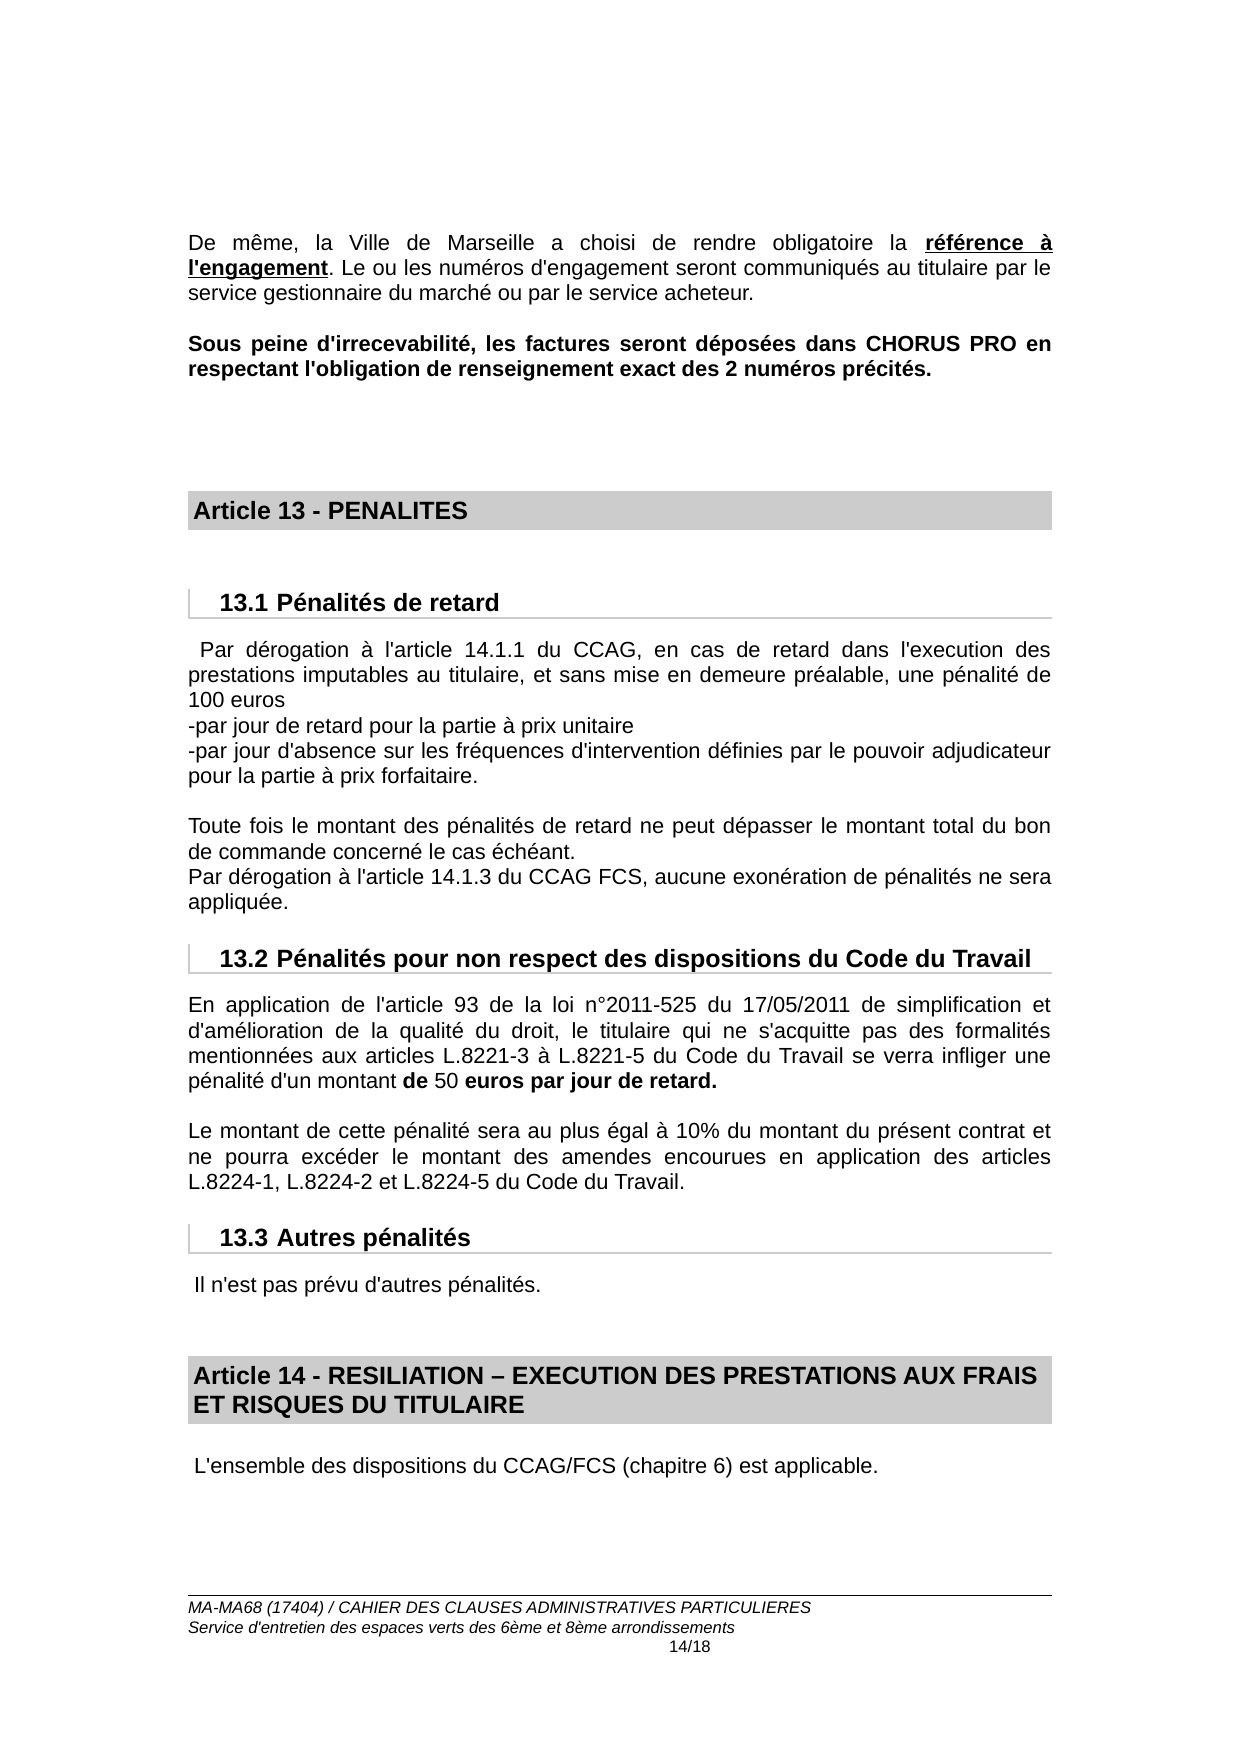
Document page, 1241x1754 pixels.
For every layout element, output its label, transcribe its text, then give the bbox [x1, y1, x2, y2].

subtitle Autres pénalités [188, 1223, 1052, 1252]
subtitle PENALITES [190, 493, 1050, 527]
text En application de l'article 93 de la loi n°2011-525 du 17/05/2011 de simplification et d'amélioration de la qualité du droit, le titulaire qui ne s'acquitte pas des formalités mentionnées aux articles L.8221-3 à L.8221-5 du Code du Travail se verra infliger une pénalité d'un montant de 50 euros par jour de retard. [188, 992, 1052, 1093]
text -par jour de retard pour la partie à prix unitaire [188, 713, 1052, 738]
text Il n'est pas prévu d'autres pénalités. [188, 1272, 1052, 1297]
text L'ensemble des dispositions du CCAG/FCS (chapitre 6) est applicable. [188, 1453, 1052, 1479]
text -par jour d'absence sur les fréquences d'intervention définies par le pouvoir adjudicateur pour la partie à prix forfaitaire. [188, 738, 1052, 788]
text Par dérogation à l'article 14.1.3 du CCAG FCS, aucune exonération de pénalités ne sera appliquée. [188, 864, 1052, 914]
text Sous peine d'irrecevabilité, les factures seront déposées dans CHORUS PRO en respectant l'obligation de renseignement exact des 2 numéros précités. [188, 331, 1052, 381]
subtitle Pénalités de retard [188, 588, 1052, 617]
text Par dérogation à l'article 14.1.1 du CCAG, en cas de retard dans l'execution des prestations imputables au titulaire, et sans mise en demeure préalable, une pénalité de 100 euros [188, 637, 1052, 713]
text De même, la Ville de Marseille a choisi de rendre obligatoire la référence à l'engagement. Le ou les numéros d'engagement seront communiqués au titulaire par le service gestionnaire du marché ou par le service acheteur. [188, 230, 1052, 305]
text Toute fois le montant des pénalités de retard ne peut dépasser le montant total du bon de commande concerné le cas échéant. [188, 813, 1052, 864]
subtitle Pénalités pour non respect des dispositions du Code du Travail [190, 944, 1052, 972]
text Le montant de cette pénalité sera au plus égal à 10% du montant du présent contrat et ne pourra excéder le montant des amendes encourues en application des articles L.8224-1, L.8224-2 et L.8224-5 du Code du Travail. [188, 1118, 1052, 1194]
subtitle RESILIATION – EXECUTION DES PRESTATIONS AUX FRAIS ET RISQUES DU TITULAIRE [190, 1358, 1050, 1422]
